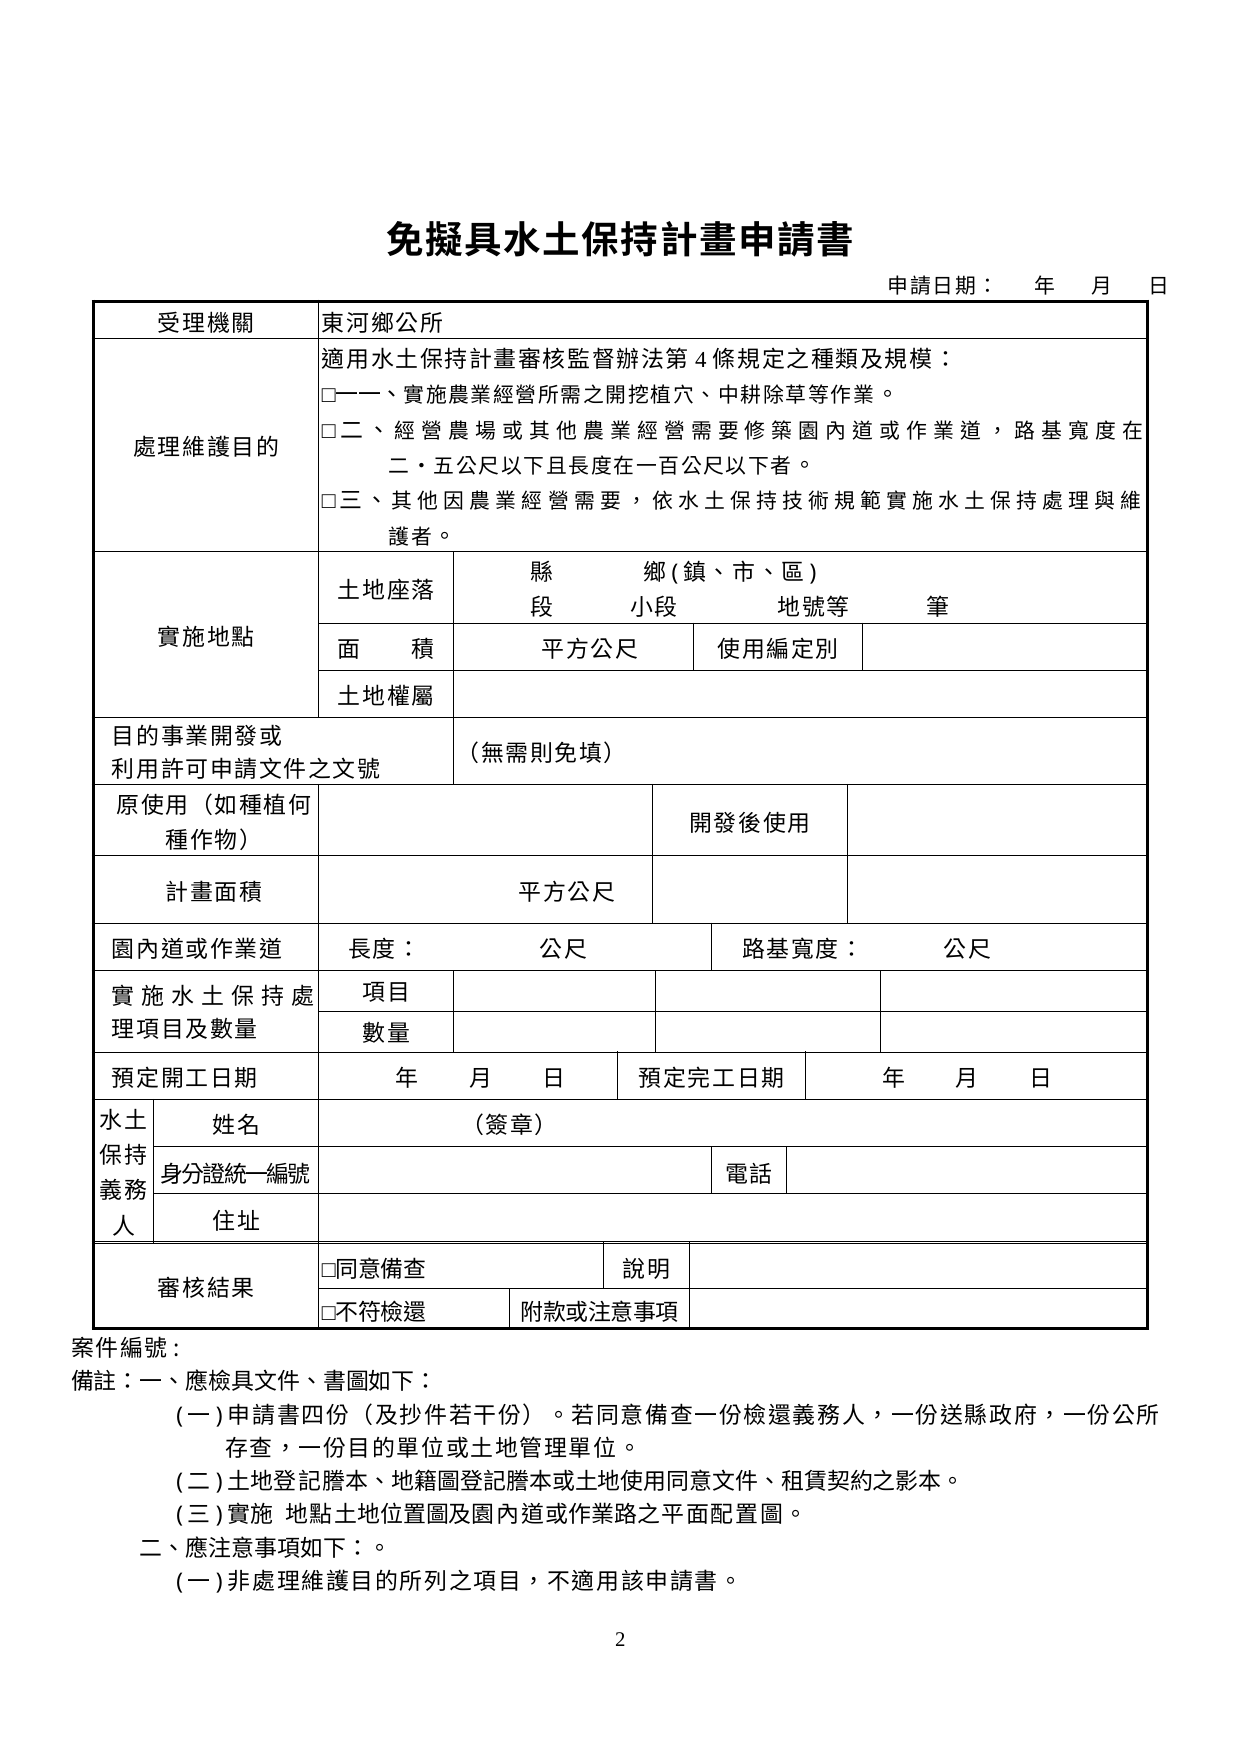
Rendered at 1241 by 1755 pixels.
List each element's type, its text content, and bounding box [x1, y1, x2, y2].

table_cell [656, 971, 880, 1011]
table_cell 開發後使用 [653, 785, 847, 855]
table_cell □不符檢還 [319, 1289, 509, 1327]
table_cell 實施水土保持處 理項目及數量 [95, 971, 318, 1051]
table_cell （無需則免填） [454, 718, 1146, 784]
table_cell [319, 785, 652, 855]
table_cell [848, 856, 1146, 923]
table_cell 項目 [319, 971, 453, 1011]
table_cell 計畫面積 [95, 856, 318, 923]
table_cell 處理維護目的 [95, 339, 318, 551]
table_cell 姓名 [154, 1100, 318, 1146]
table_cell 審核結果 [95, 1244, 318, 1327]
table_header 受理機關 [95, 303, 318, 338]
table_cell [656, 1012, 880, 1051]
table_cell 年 月 日 [806, 1053, 1146, 1099]
text 申請日期： 年 月 日 [71, 264, 1169, 299]
table_cell 數量 [319, 1012, 453, 1051]
table_cell 園內道或作業道 [95, 924, 318, 970]
table_cell 目的事業開發或 利用許可申請文件之文號 [95, 718, 453, 784]
table_cell 平方公尺 [454, 624, 693, 670]
table_cell 預定開工日期 [95, 1053, 318, 1099]
table_cell 平方公尺 [319, 856, 652, 923]
table_cell [653, 856, 847, 923]
table_cell 土地權屬 [319, 671, 453, 717]
table_cell 土地座落 [319, 552, 453, 622]
table_cell 住址 [154, 1194, 318, 1241]
table_cell 長度： 公尺 [319, 924, 711, 970]
table_header 東河鄉公所 [319, 303, 1146, 338]
table_cell 附款或注意事項 [510, 1289, 689, 1327]
table_cell 說明 [604, 1244, 689, 1288]
table_cell 適用水土保持計畫審核監督辦法第4條規定之種類及規模： □一一、實施農業經營所需之開挖植穴、中耕除草等作業。 □二、經營農場或其他農業經營需要修築園內道或作業道，路基寬度在 二‧五公尺以下且長度在一百公尺以下者。 □三、其他因農業經營需要，依水土保持技術規範實施水土保持處理與維 護者。 [319, 339, 1146, 551]
text 案件編號: [71, 1330, 1073, 1363]
text (三)實施 地點土地位置圖及園內道或作業路之平面配置圖。 [172, 1496, 1169, 1530]
table_cell [848, 785, 1146, 855]
table_cell 水土保持 義務人 [95, 1100, 153, 1241]
table_cell [787, 1147, 1146, 1193]
table_cell [454, 971, 655, 1011]
table_cell 預定完工日期 [618, 1053, 805, 1099]
table_cell [454, 1012, 655, 1051]
table_cell [319, 1194, 1146, 1241]
text 備註：一、應檢具文件、書圖如下： [71, 1363, 1169, 1396]
table_cell 縣 鄉(鎮、市、區) 段 小段 地號等 筆 [454, 552, 1146, 622]
table_cell [881, 971, 1146, 1011]
table_cell 電話 [712, 1147, 786, 1193]
table_cell 使用編定別 [694, 624, 862, 670]
table_cell 身分證統一編號 [154, 1147, 318, 1193]
text (一)申請書四份（及抄件若干份）。若同意備查一份檢還義務人，一份送縣政府，一份公所存查，一份目的單位或土地管理單位。 [172, 1396, 1169, 1463]
text (二)土地登記謄本、地籍圖登記謄本或土地使用同意文件、租賃契約之影本。 [172, 1463, 1169, 1496]
table_cell [863, 624, 1146, 670]
table_cell 年 月 日 [319, 1053, 617, 1099]
table_cell [690, 1289, 1146, 1327]
table_cell 路基寬度： 公尺 [712, 924, 1146, 970]
table_cell [454, 671, 1146, 717]
text (一)非處理維護目的所列之項目，不適用該申請書。 [172, 1563, 1169, 1596]
table_cell 原使用（如種植何種作物） [95, 785, 318, 855]
table_cell [319, 1147, 711, 1193]
table_cell 實施地點 [95, 552, 318, 717]
table_cell □同意備查 [319, 1244, 603, 1288]
table_cell （簽章） [319, 1100, 1146, 1146]
text 免擬具水土保持計畫申請書 [71, 210, 1169, 264]
table_cell [881, 1012, 1146, 1051]
text 二、應注意事項如下：。 [71, 1530, 1169, 1563]
table_cell [690, 1244, 1146, 1288]
table_cell 面 積 [319, 624, 453, 670]
